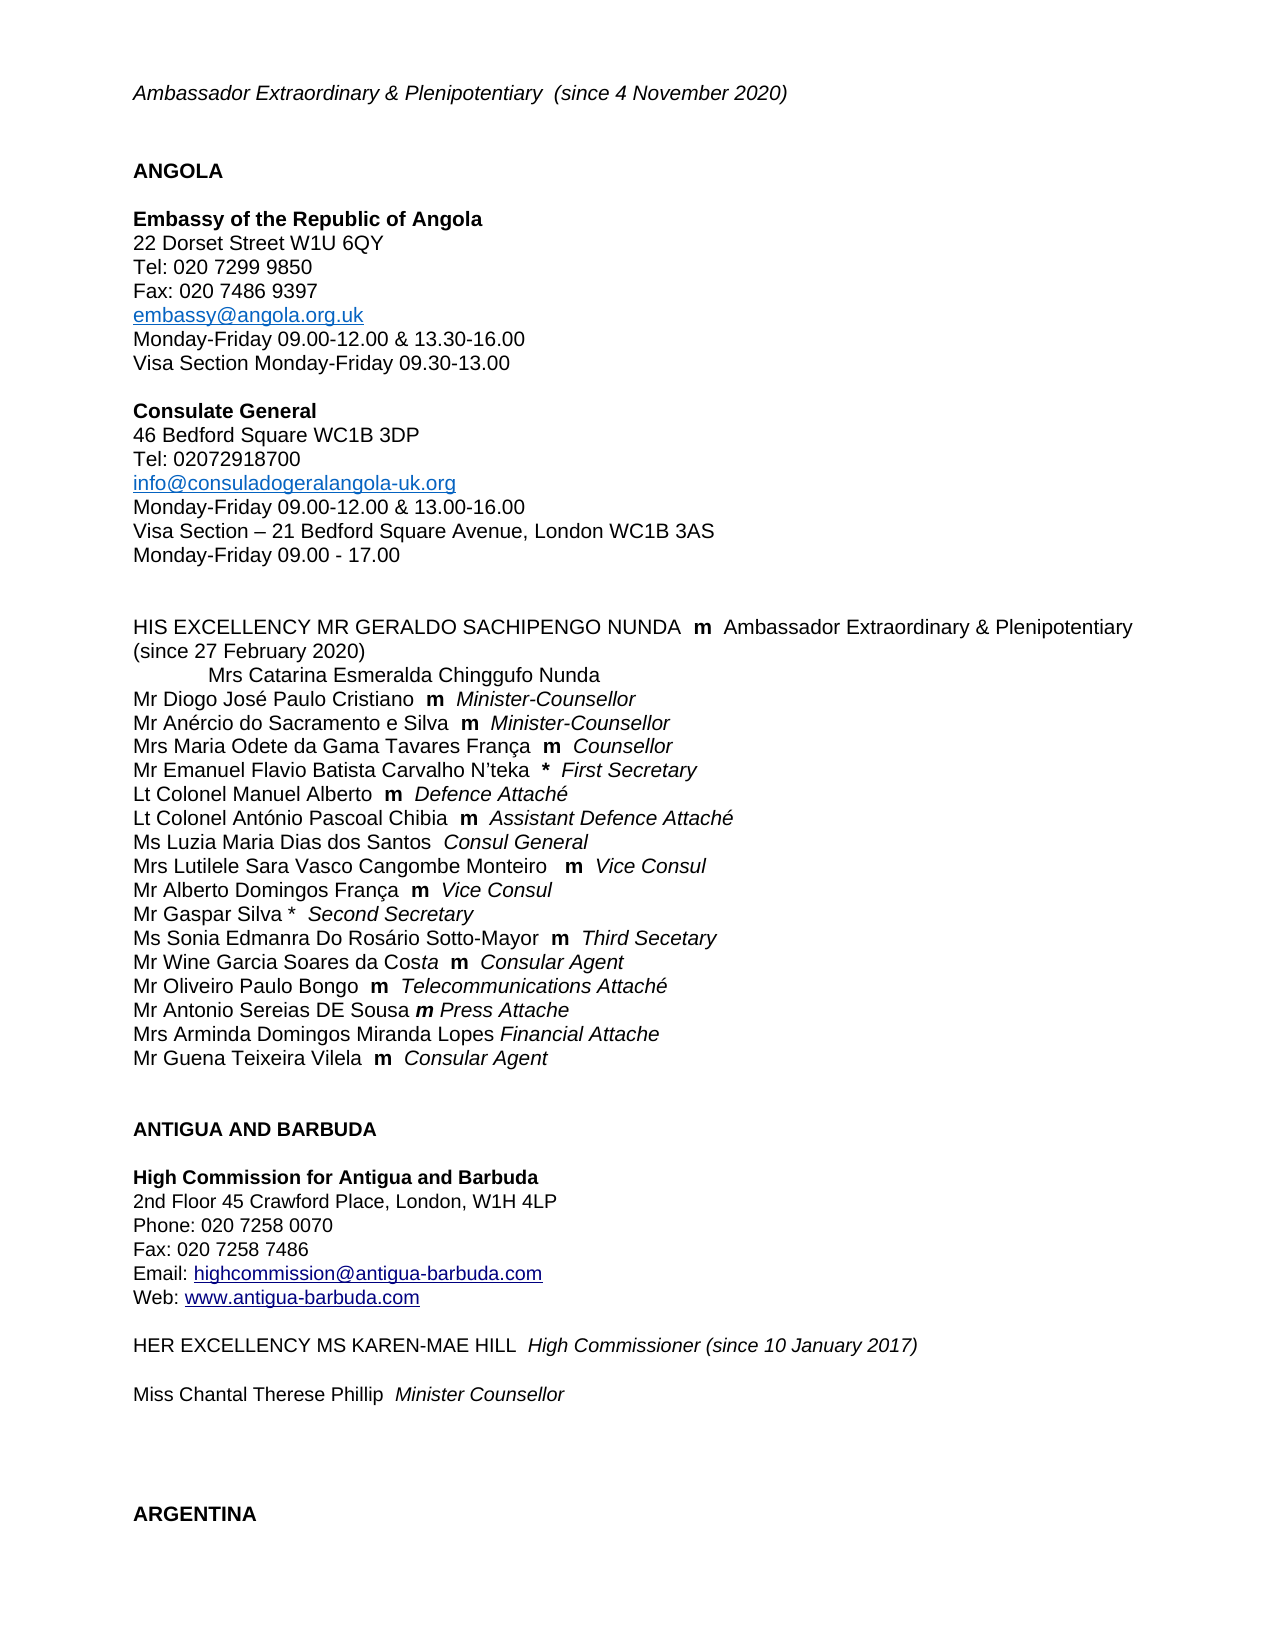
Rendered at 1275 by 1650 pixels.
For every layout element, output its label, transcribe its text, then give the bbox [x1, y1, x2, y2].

text Phone: 020 7258 0070 [133, 1214, 1181, 1237]
text Ms Sonia Edmanra Do Rosário Sotto-Mayor m Third Secetary [133, 926, 1181, 950]
text Mr Guena Teixeira Vilela m Consular Agent [133, 1046, 1181, 1070]
subtitle ANGOLA [133, 159, 1181, 183]
text HIS EXCELLENCY MR GERALDO SACHIPENGO NUNDA m Ambassador Extraordinary & Plenipotentiary (since 27 February 2020) [133, 614, 1181, 662]
text Monday-Friday 09.00-12.00 & 13.00-16.00 [133, 495, 1181, 519]
text Mr Wine Garcia Soares da Costa m Consular Agent [133, 950, 1181, 974]
text Email: highcommission@antigua-barbuda.com [133, 1262, 1181, 1285]
text HER EXCELLENCY MS KAREN-MAE HILL High Commissioner (since 10 January 2017) [133, 1334, 1181, 1357]
text ANTIGUA AND BARBUDA [133, 1118, 1181, 1140]
text Monday-Friday 09.00-12.00 & 13.30-16.00 [133, 327, 1181, 351]
text Miss Chantal Therese Phillip Minister Counsellor [133, 1382, 1181, 1405]
text Lt Colonel Manuel Alberto m Defence Attaché [133, 782, 1181, 806]
text Tel: 020 7299 9850 [133, 255, 1181, 279]
text Monday-Friday 09.00 - 17.00 [133, 543, 1181, 567]
text 2nd Floor 45 Crawford Place, London, W1H 4LP [133, 1190, 1181, 1213]
text Ambassador Extraordinary & Plenipotentiary (since 4 November 2020) [133, 81, 1181, 105]
text Mr Emanuel Flavio Batista Carvalho N’teka * First Secretary [133, 758, 1181, 782]
text ARGENTINA [133, 1502, 1181, 1526]
text Mrs Arminda Domingos Miranda Lopes Financial Attache [133, 1022, 1181, 1046]
text embassy@angola.org.uk [133, 303, 1181, 327]
text Mrs Catarina Esmeralda Chinggufo Nunda [133, 662, 1181, 686]
text Mr Gaspar Silva * Second Secretary [133, 902, 1181, 926]
text Mr Diogo José Paulo Cristiano m Minister-Counsellor [133, 686, 1181, 710]
text Lt Colonel António Pascoal Chibia m Assistant Defence Attaché [133, 806, 1181, 830]
text High Commission for Antigua and Barbuda [133, 1166, 1181, 1188]
text 22 Dorset Street W1U 6QY [133, 231, 1181, 255]
text Mr Oliveiro Paulo Bongo m Telecommunications Attaché [133, 974, 1181, 998]
text Mrs Lutilele Sara Vasco Cangombe Monteiro m Vice Consul [133, 854, 1181, 878]
text Consulate General [133, 399, 1181, 423]
text Ms Luzia Maria Dias dos Santos Consul General [133, 830, 1181, 854]
text info@consuladogeralangola-uk.org [133, 471, 1181, 495]
text Visa Section – 21 Bedford Square Avenue, London WC1B 3AS [133, 519, 1181, 543]
text Fax: 020 7486 9397 [133, 279, 1181, 303]
text Tel: 02072918700 [133, 447, 1181, 471]
text Mr Antonio Sereias DE Sousa m Press Attache [133, 998, 1181, 1022]
text 46 Bedford Square WC1B 3DP [133, 423, 1181, 447]
text Visa Section Monday-Friday 09.30-13.00 [133, 351, 1181, 375]
text Web: www.antigua-barbuda.com [133, 1286, 1181, 1309]
text Mr Alberto Domingos França m Vice Consul [133, 878, 1181, 902]
text Fax: 020 7258 7486 [133, 1238, 1181, 1261]
text Mrs Maria Odete da Gama Tavares França m Counsellor [133, 734, 1181, 758]
text Mr Anércio do Sacramento e Silva m Minister-Counsellor [133, 710, 1181, 734]
subtitle Embassy of the Republic of Angola [133, 207, 1181, 231]
